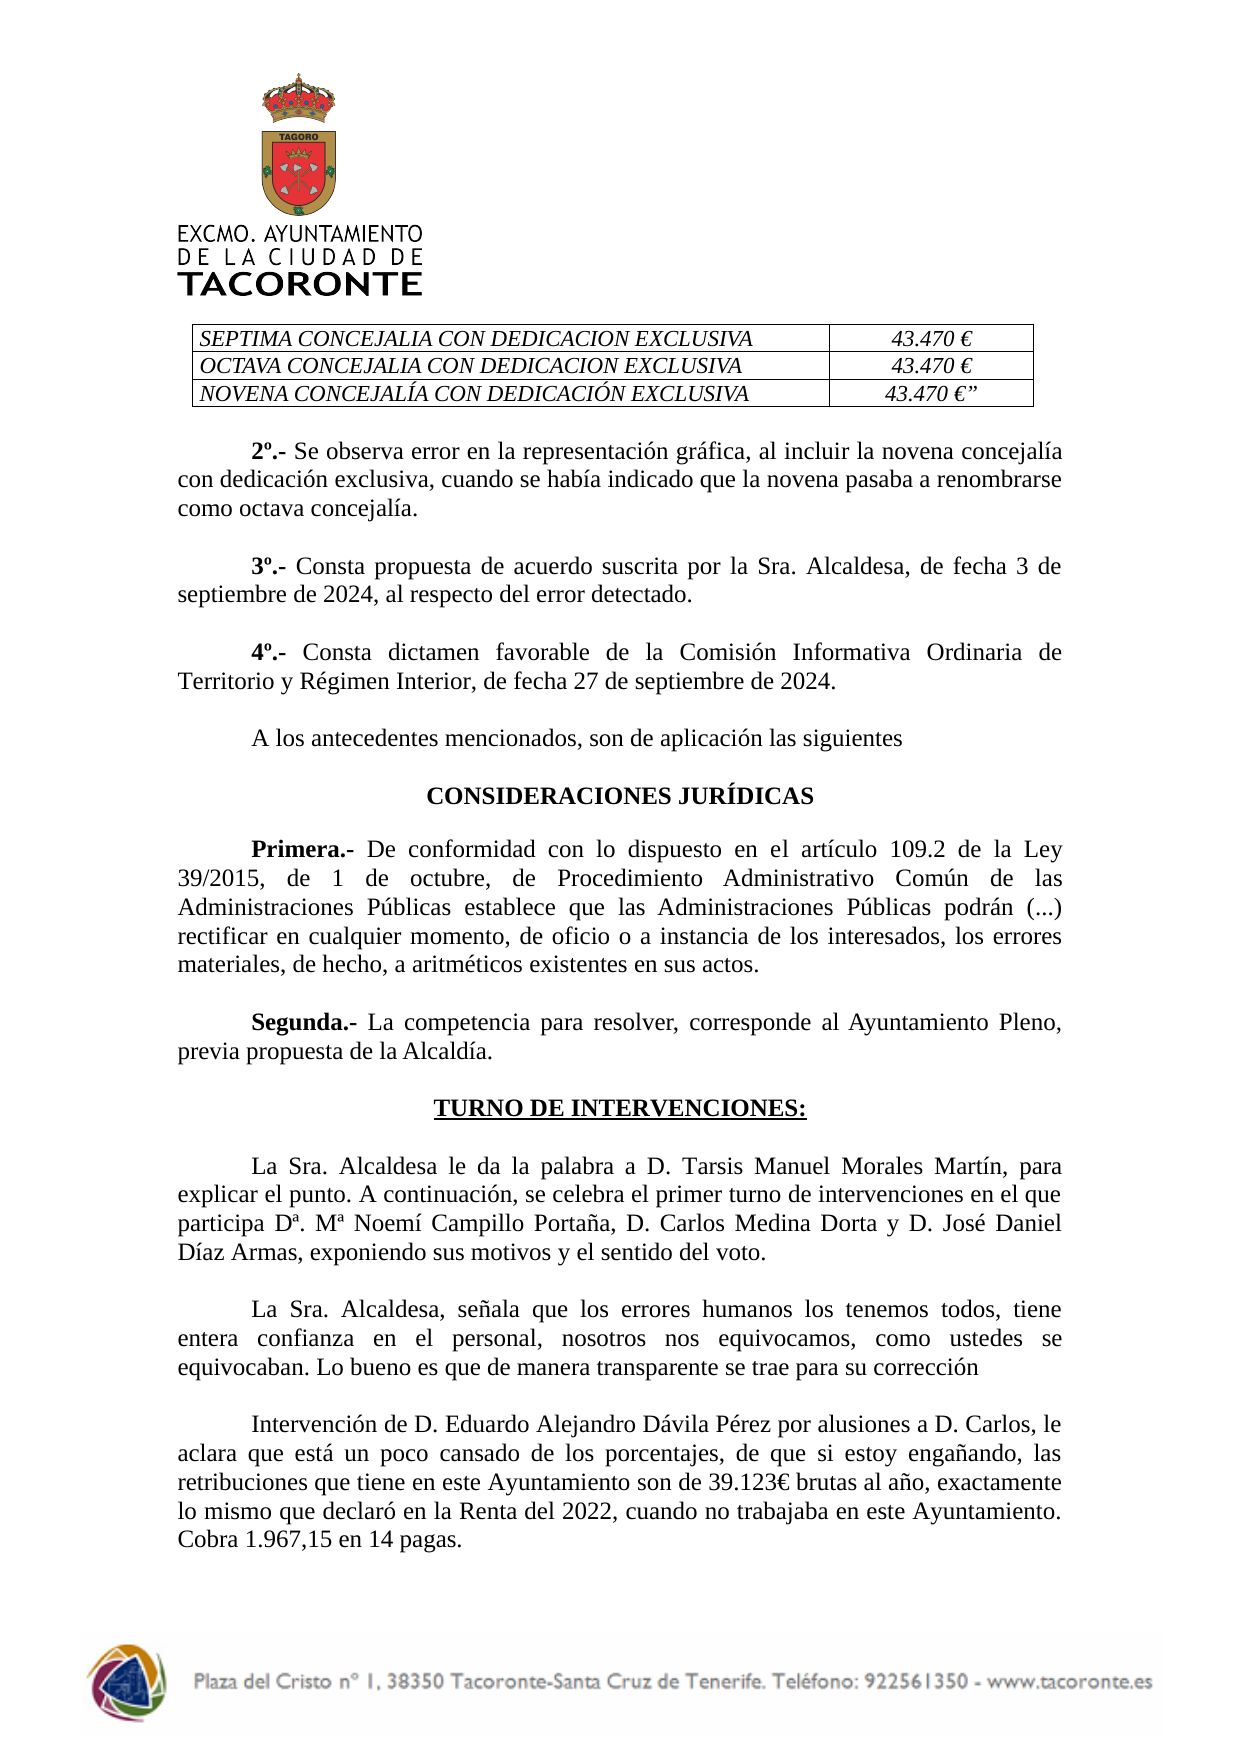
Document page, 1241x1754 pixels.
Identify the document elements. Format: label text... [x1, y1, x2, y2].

text TURNO DE INTERVENCIONES: [177, 1093, 1063, 1122]
table_cell 43.470 €” [830, 380, 1033, 406]
table_cell 43.470 € [830, 352, 1033, 378]
text A los antecedentes mencionados, son de aplicación las siguientes [177, 723, 1063, 752]
text CONSIDERACIONES JURÍDICAS [177, 781, 1063, 809]
text 2º.- Se observa error en la representación gráfica, al incluir la novena concejalía con dedicación exclusiva, cuando se había indicado que la novena pasaba a renombrarse como octava concejalía. [177, 436, 1063, 522]
text 3º.- Consta propuesta de acuerdo suscrita por la Sra. Alcaldesa, de fecha 3 de septiembre de 2024, al respecto del error detectado. [177, 551, 1063, 608]
table_cell OCTAVA CONCEJALIA CON DEDICACION EXCLUSIVA [193, 352, 829, 378]
text Primera.- De conformidad con lo dispuesto en el artículo 109.2 de la Ley 39/2015, de 1 de octubre, de Procedimiento Administrativo Común de las Administraciones Públicas establece que las Administraciones Públicas podrán (...) rectificar en cualquier momento, de oficio o a instancia de los interesados, los errores materiales, de hecho, a aritméticos existentes en sus actos. [177, 834, 1063, 978]
table_cell NOVENA CONCEJALÍA CON DEDICACIÓN EXCLUSIVA [193, 380, 829, 406]
text Segunda.- La competencia para resolver, corresponde al Ayuntamiento Pleno, previa propuesta de la Alcaldía. [177, 1007, 1063, 1064]
text La Sra. Alcaldesa, señala que los errores humanos los tenemos todos, tiene entera confianza en el personal, nosotros nos equivocamos, como ustedes se equivocaban. Lo bueno es que de manera transparente se trae para su corrección [177, 1294, 1063, 1381]
picture [177, 73, 422, 296]
text Intervención de D. Eduardo Alejandro Dávila Pérez por alusiones a D. Carlos, le aclara que está un poco cansado de los porcentajes, de que si estoy engañando, las retribuciones que tiene en este Ayuntamiento son de 39.123€ brutas al año, exactamente lo mismo que declaró en la Renta del 2022, cuando no trabajaba en este Ayuntamiento. Cobra 1.967,15 en 14 pagas. [177, 1409, 1063, 1553]
picture [80, 1631, 1163, 1737]
text 4º.- Consta dictamen favorable de la Comisión Informativa Ordinaria de Territorio y Régimen Interior, de fecha 27 de septiembre de 2024. [177, 637, 1063, 694]
text La Sra. Alcaldesa le da la palabra a D. Tarsis Manuel Morales Martín, para explicar el punto. A continuación, se celebra el primer turno de intervenciones en el que participa Dª. Mª Noemí Campillo Portaña, D. Carlos Medina Dorta y D. José Daniel Díaz Armas, exponiendo sus motivos y el sentido del voto. [177, 1151, 1063, 1266]
table_cell SEPTIMA CONCEJALIA CON DEDICACION EXCLUSIVA [193, 325, 829, 351]
table_cell 43.470 € [830, 325, 1033, 351]
